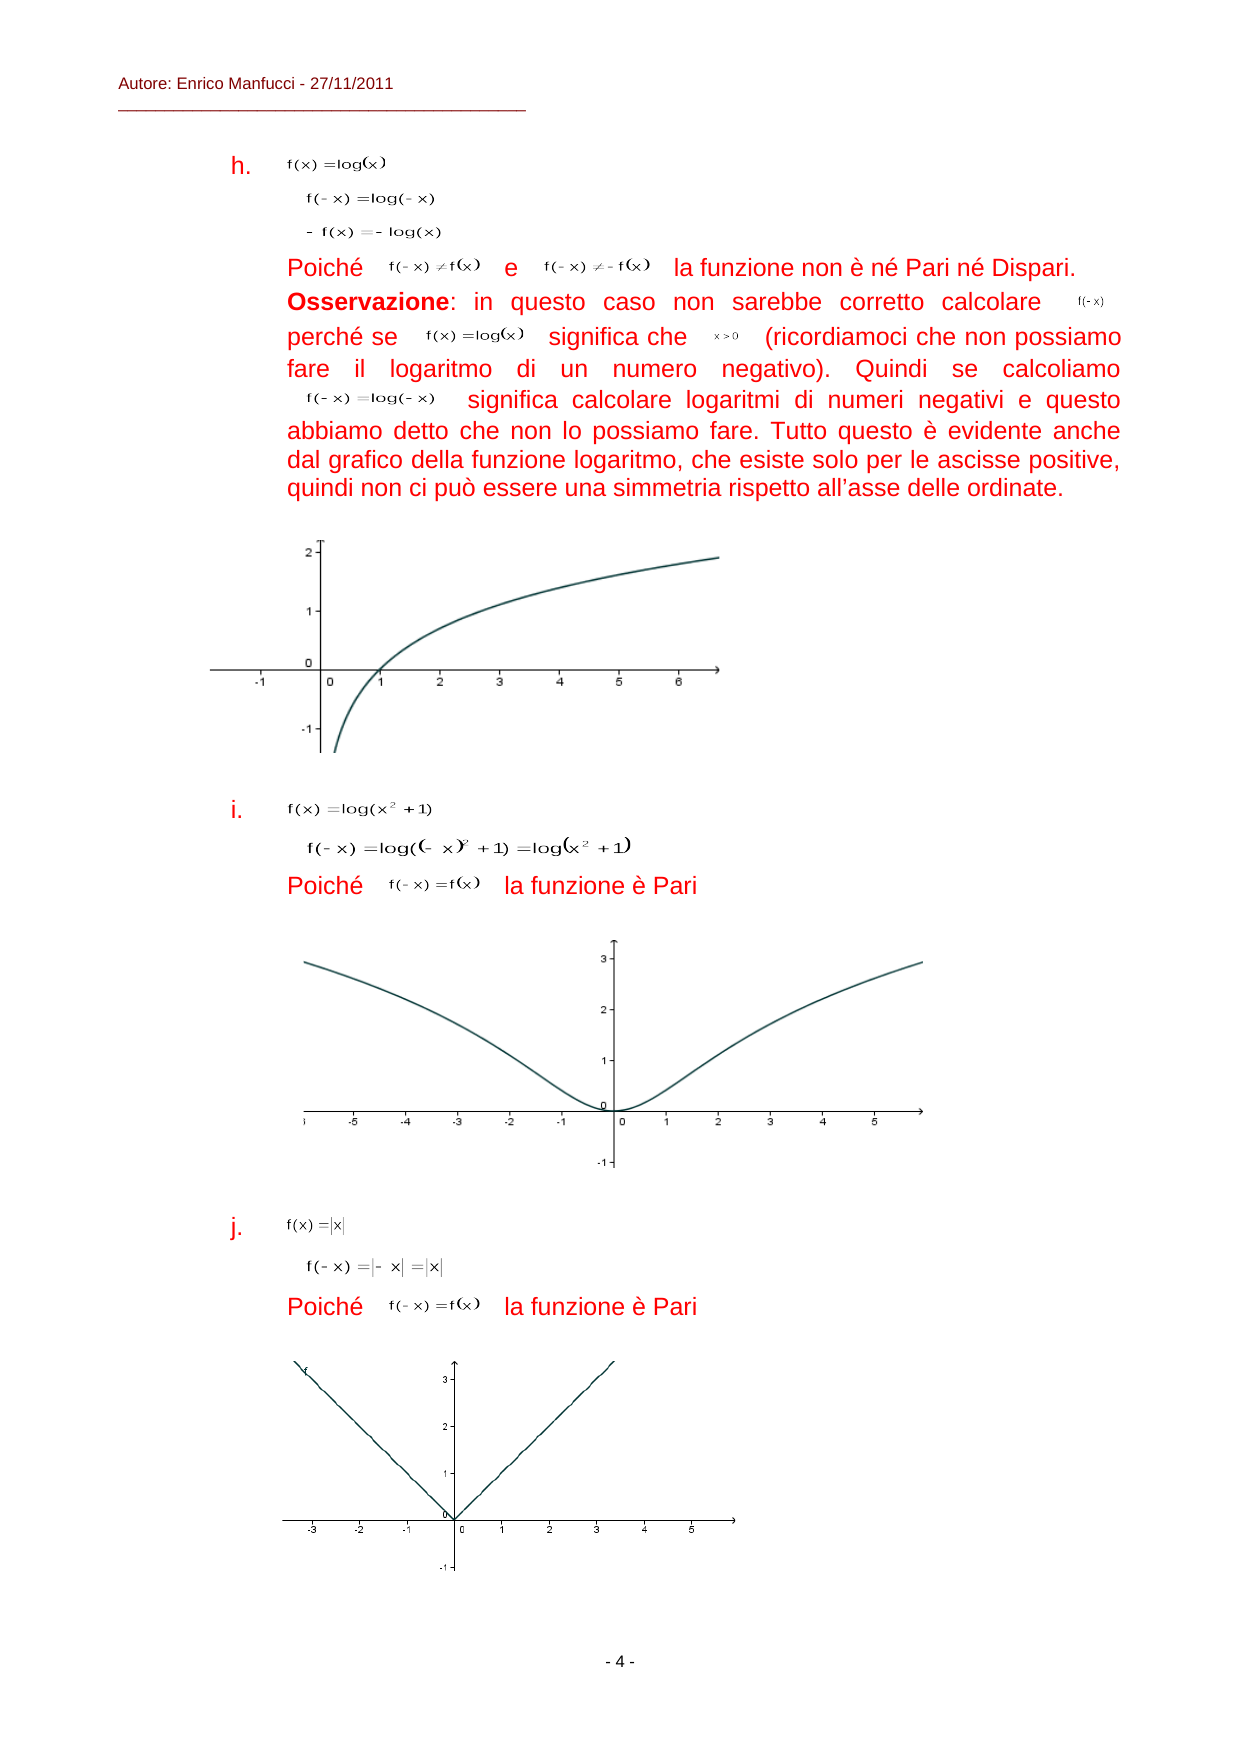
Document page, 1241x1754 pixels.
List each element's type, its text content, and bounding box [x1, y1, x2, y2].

text Poiché e la funzione non è né Pari né Dispari. [287, 250, 1122, 285]
picture [282, 1361, 736, 1571]
picture [303, 940, 923, 1168]
text Poiché la funzione è Pari [287, 1288, 1122, 1324]
picture [209, 540, 720, 753]
text Osservazione: in questo caso non sarebbe corretto calcolare perché se significa che (ricordiamoci che non possiamo fare il logaritmo di un numero negativo). Quindi se calcoliamo significa calcolare logaritmi di numeri negativi e questo abbiamo detto che non lo possiamo fare. Tutto questo è evidente anche dal grafico della funzione logaritmo, che esiste solo per le ascisse positive, quindi non ci può essere una simmetria rispetto all’asse delle ordinate. [287, 285, 1122, 502]
text Poiché la funzione è Pari [287, 868, 1122, 903]
